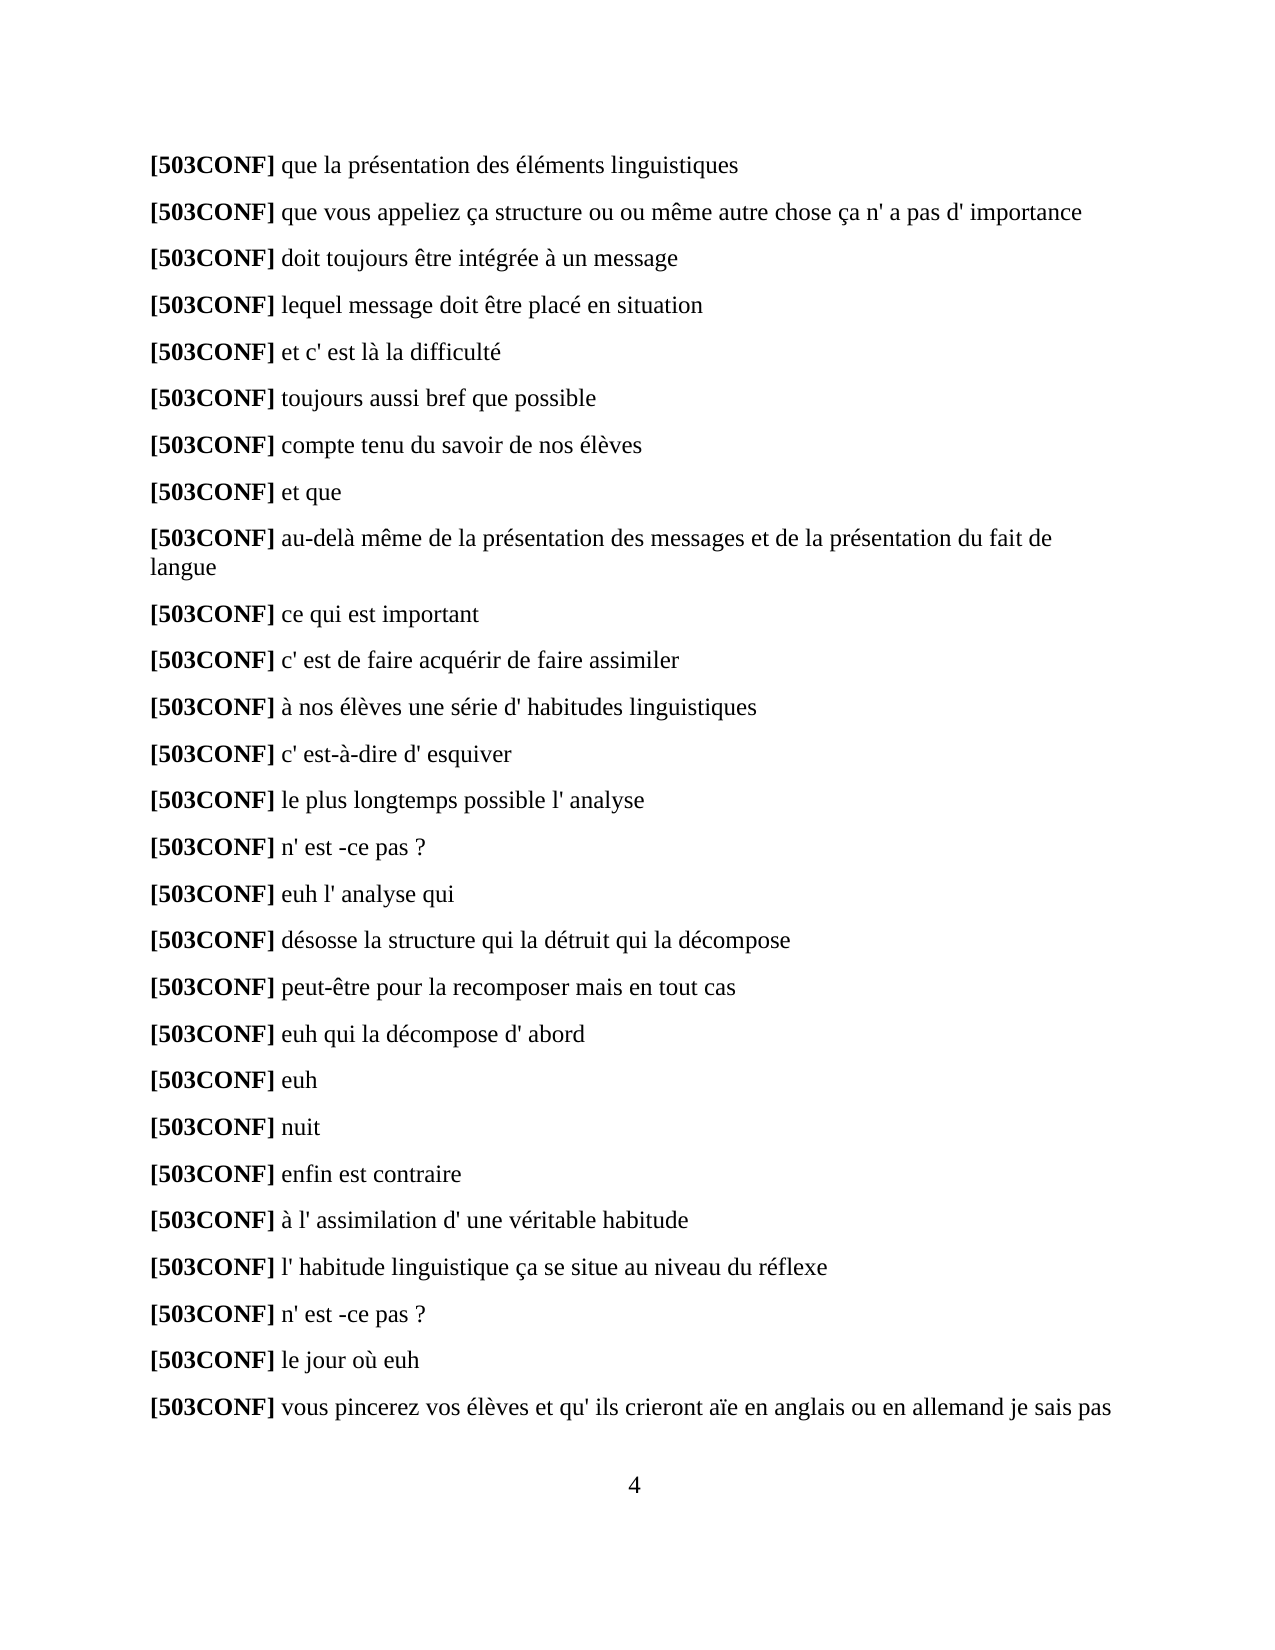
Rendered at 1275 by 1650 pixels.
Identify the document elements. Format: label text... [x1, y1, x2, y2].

text [503CONF] le plus longtemps possible l' analyse [150, 785, 1125, 814]
text [503CONF] lequel message doit être placé en situation [150, 290, 1125, 319]
text [503CONF] le jour où euh [150, 1345, 1125, 1374]
text [503CONF] l' habitude linguistique ça se situe au niveau du réflexe [150, 1252, 1125, 1281]
text [503CONF] ce qui est important [150, 599, 1125, 627]
text [503CONF] compte tenu du savoir de nos élèves [150, 430, 1125, 459]
text [503CONF] vous pincerez vos élèves et qu' ils crieront aïe en anglais ou en allemand je sais pas [150, 1392, 1125, 1421]
text [503CONF] désosse la structure qui la détruit qui la décompose [150, 925, 1125, 954]
text [503CONF] nuit [150, 1112, 1125, 1141]
text [503CONF] que la présentation des éléments linguistiques [150, 150, 1125, 179]
text [503CONF] euh qui la décompose d' abord [150, 1019, 1125, 1047]
text [503CONF] et c' est là la difficulté [150, 337, 1125, 365]
text [503CONF] doit toujours être intégrée à un message [150, 243, 1125, 272]
text [503CONF] que vous appeliez ça structure ou ou même autre chose ça n' a pas d' importance [150, 197, 1125, 225]
text [503CONF] n' est -ce pas ? [150, 832, 1125, 861]
text [503CONF] c' est de faire acquérir de faire assimiler [150, 645, 1125, 674]
text [503CONF] à nos élèves une série d' habitudes linguistiques [150, 692, 1125, 721]
text [503CONF] n' est -ce pas ? [150, 1299, 1125, 1327]
text [503CONF] toujours aussi bref que possible [150, 383, 1125, 412]
text [503CONF] et que [150, 477, 1125, 505]
text [503CONF] euh [150, 1065, 1125, 1094]
text [503CONF] peut-être pour la recomposer mais en tout cas [150, 972, 1125, 1001]
text [503CONF] au-delà même de la présentation des messages et de la présentation du fait de langue [150, 523, 1125, 581]
text [503CONF] à l' assimilation d' une véritable habitude [150, 1205, 1125, 1234]
text [503CONF] euh l' analyse qui [150, 879, 1125, 907]
text [503CONF] c' est-à-dire d' esquiver [150, 739, 1125, 767]
text [503CONF] enfin est contraire [150, 1159, 1125, 1187]
